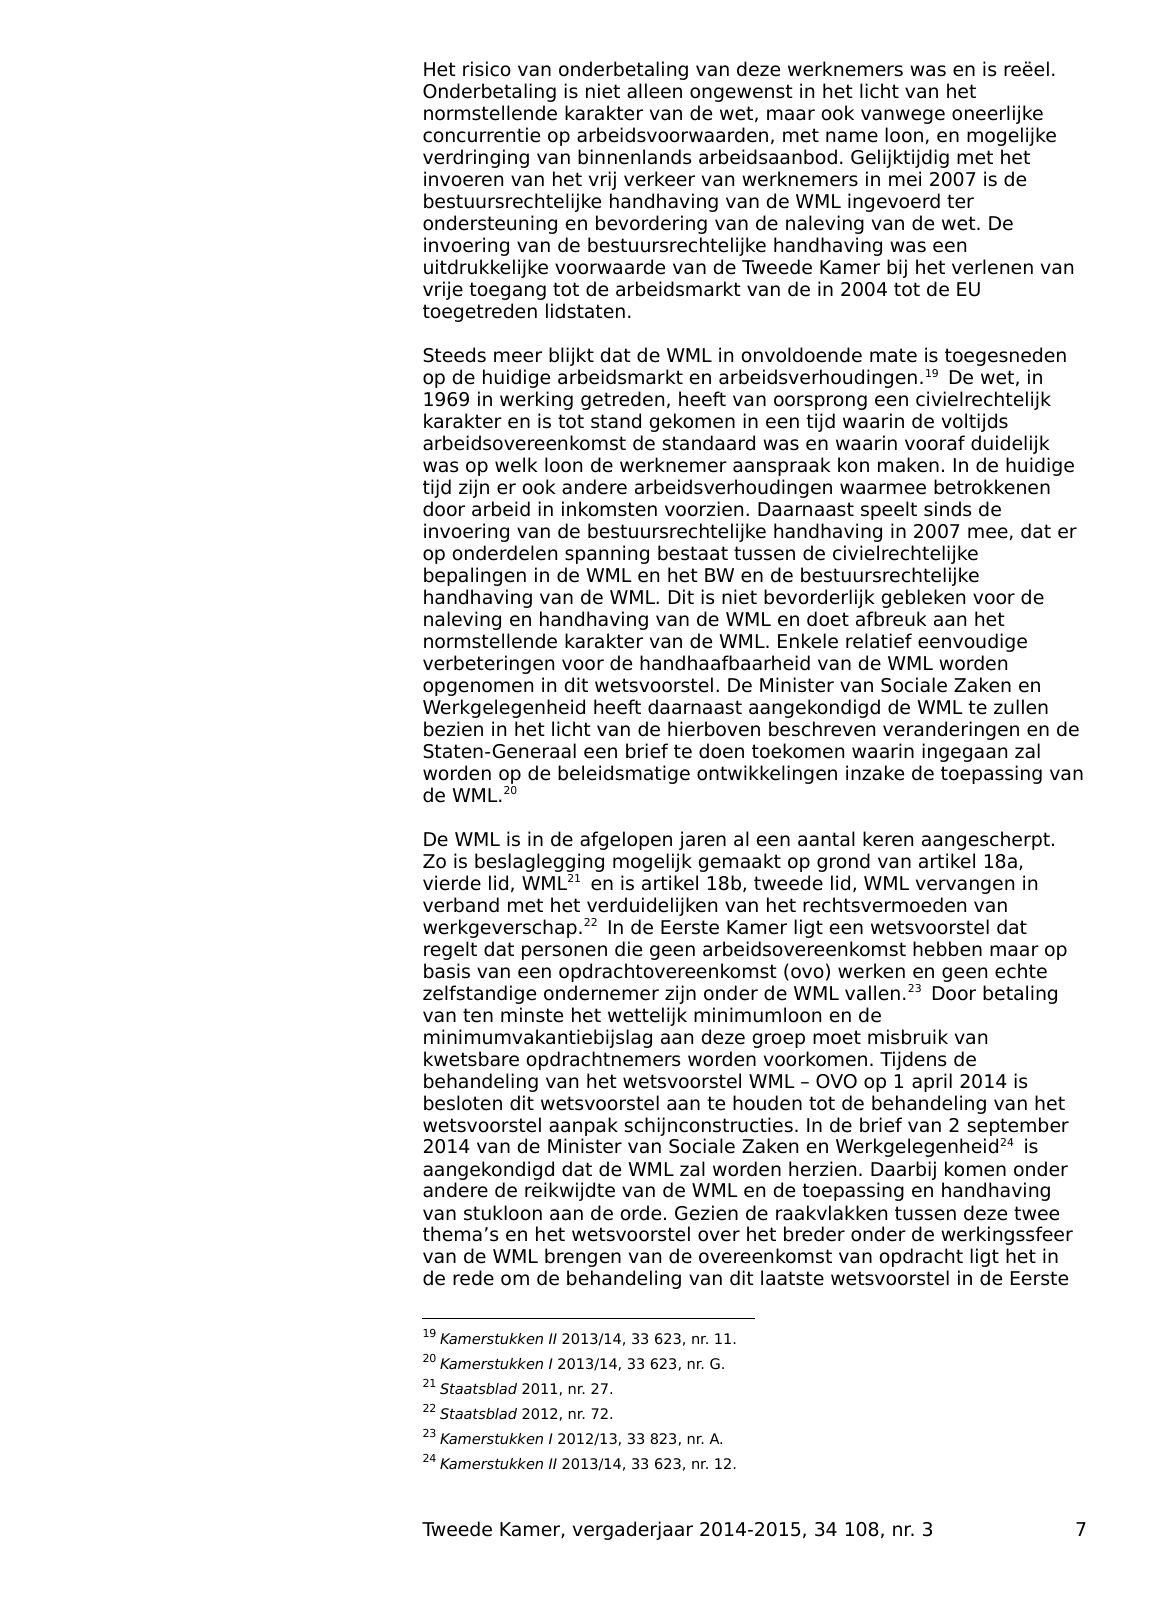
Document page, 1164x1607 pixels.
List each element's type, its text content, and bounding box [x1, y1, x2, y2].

text Steeds meer blijkt dat de WML in onvoldoende mate is toegesneden op de huidige arbeidsmarkt en arbeidsverhoudingen. De wet, in 1969 in werking getreden, heeft van oorsprong een civielrechtelijk karakter en is tot stand gekomen in een tijd waarin de voltijds arbeidsovereenkomst de standaard was en waarin vooraf duidelijk was op welk loon de werknemer aanspraak kon maken. In de huidige tijd zijn er ook andere arbeidsverhoudingen waarmee betrokkenen door arbeid in inkomsten voorzien. Daarnaast speelt sinds de invoering van de bestuursrechtelijke handhaving in 2007 mee, dat er op onderdelen spanning bestaat tussen de civielrechtelijke bepalingen in de WML en het BW en de bestuursrechtelijke handhaving van de WML. Dit is niet bevorderlijk gebleken voor de naleving en handhaving van de WML en doet afbreuk aan het normstellende karakter van de WML. Enkele relatief eenvoudige verbeteringen voor de handhaafbaarheid van de WML worden opgenomen in dit wetsvoorstel. De Minister van Sociale Zaken en Werkgelegenheid heeft daarnaast aangekondigd de WML te zullen bezien in het licht van de hierboven beschreven veranderingen en de Staten-Generaal een brief te doen toekomen waarin ingegaan zal worden op de beleidsmatige ontwikkelingen inzake de toepassing van de WML. [422, 345, 1087, 807]
text Kamerstukken I 2013/14, 33 623, nr. G. [422, 1352, 1087, 1374]
text Het risico van onderbetaling van deze werknemers was en is reëel. Onderbetaling is niet alleen ongewenst in het licht van het normstellende karakter van de wet, maar ook vanwege oneerlijke concurrentie op arbeidsvoorwaarden, met name loon, en mogelijke verdringing van binnenlands arbeidsaanbod. Gelijktijdig met het invoeren van het vrij verkeer van werknemers in mei 2007 is de bestuursrechtelijke handhaving van de WML ingevoerd ter ondersteuning en bevordering van de naleving van de wet. De invoering van de bestuursrechtelijke handhaving was een uitdrukkelijke voorwaarde van de Tweede Kamer bij het verlenen van vrije toegang tot de arbeidsmarkt van de in 2004 tot de EU toegetreden lidstaten. [422, 59, 1087, 323]
text Kamerstukken I 2012/13, 33 823, nr. A. [422, 1427, 1087, 1449]
text De WML is in de afgelopen jaren al een aantal keren aangescherpt. Zo is beslaglegging mogelijk gemaakt op grond van artikel 18a, vierde lid, WML en is artikel 18b, tweede lid, WML vervangen in verband met het verduidelijken van het rechtsvermoeden van werkgeverschap. In de Eerste Kamer ligt een wetsvoorstel dat regelt dat personen die geen arbeidsovereenkomst hebben maar op basis van een opdrachtovereenkomst (ovo) werken en geen echte zelfstandige ondernemer zijn onder de WML vallen. Door betaling van ten minste het wettelijk minimumloon en de minimumvakantiebijslag aan deze groep moet misbruik van kwetsbare opdrachtnemers worden voorkomen. Tijdens de behandeling van het wetsvoorstel WML – OVO op 1 april 2014 is besloten dit wetsvoorstel aan te houden tot de behandeling van het wetsvoorstel aanpak schijnconstructies. In de brief van 2 september 2014 van de Minister van Sociale Zaken en Werkgelegenheid is aangekondigd dat de WML zal worden herzien. Daarbij komen onder andere de reikwijdte van de WML en de toepassing en handhaving van stukloon aan de orde. Gezien de raakvlakken tussen deze twee thema’s en het wetsvoorstel over het breder onder de werkingssfeer van de WML brengen van de overeenkomst van opdracht ligt het in de rede om de behandeling van dit laatste wetsvoorstel in de Eerste [422, 829, 1087, 1290]
text Kamerstukken II 2013/14, 33 623, nr. 12. [422, 1452, 1087, 1474]
text Kamerstukken II 2013/14, 33 623, nr. 11. [422, 1327, 1087, 1349]
text Staatsblad 2011, nr. 27. [422, 1377, 1087, 1399]
text Staatsblad 2012, nr. 72. [422, 1402, 1087, 1424]
